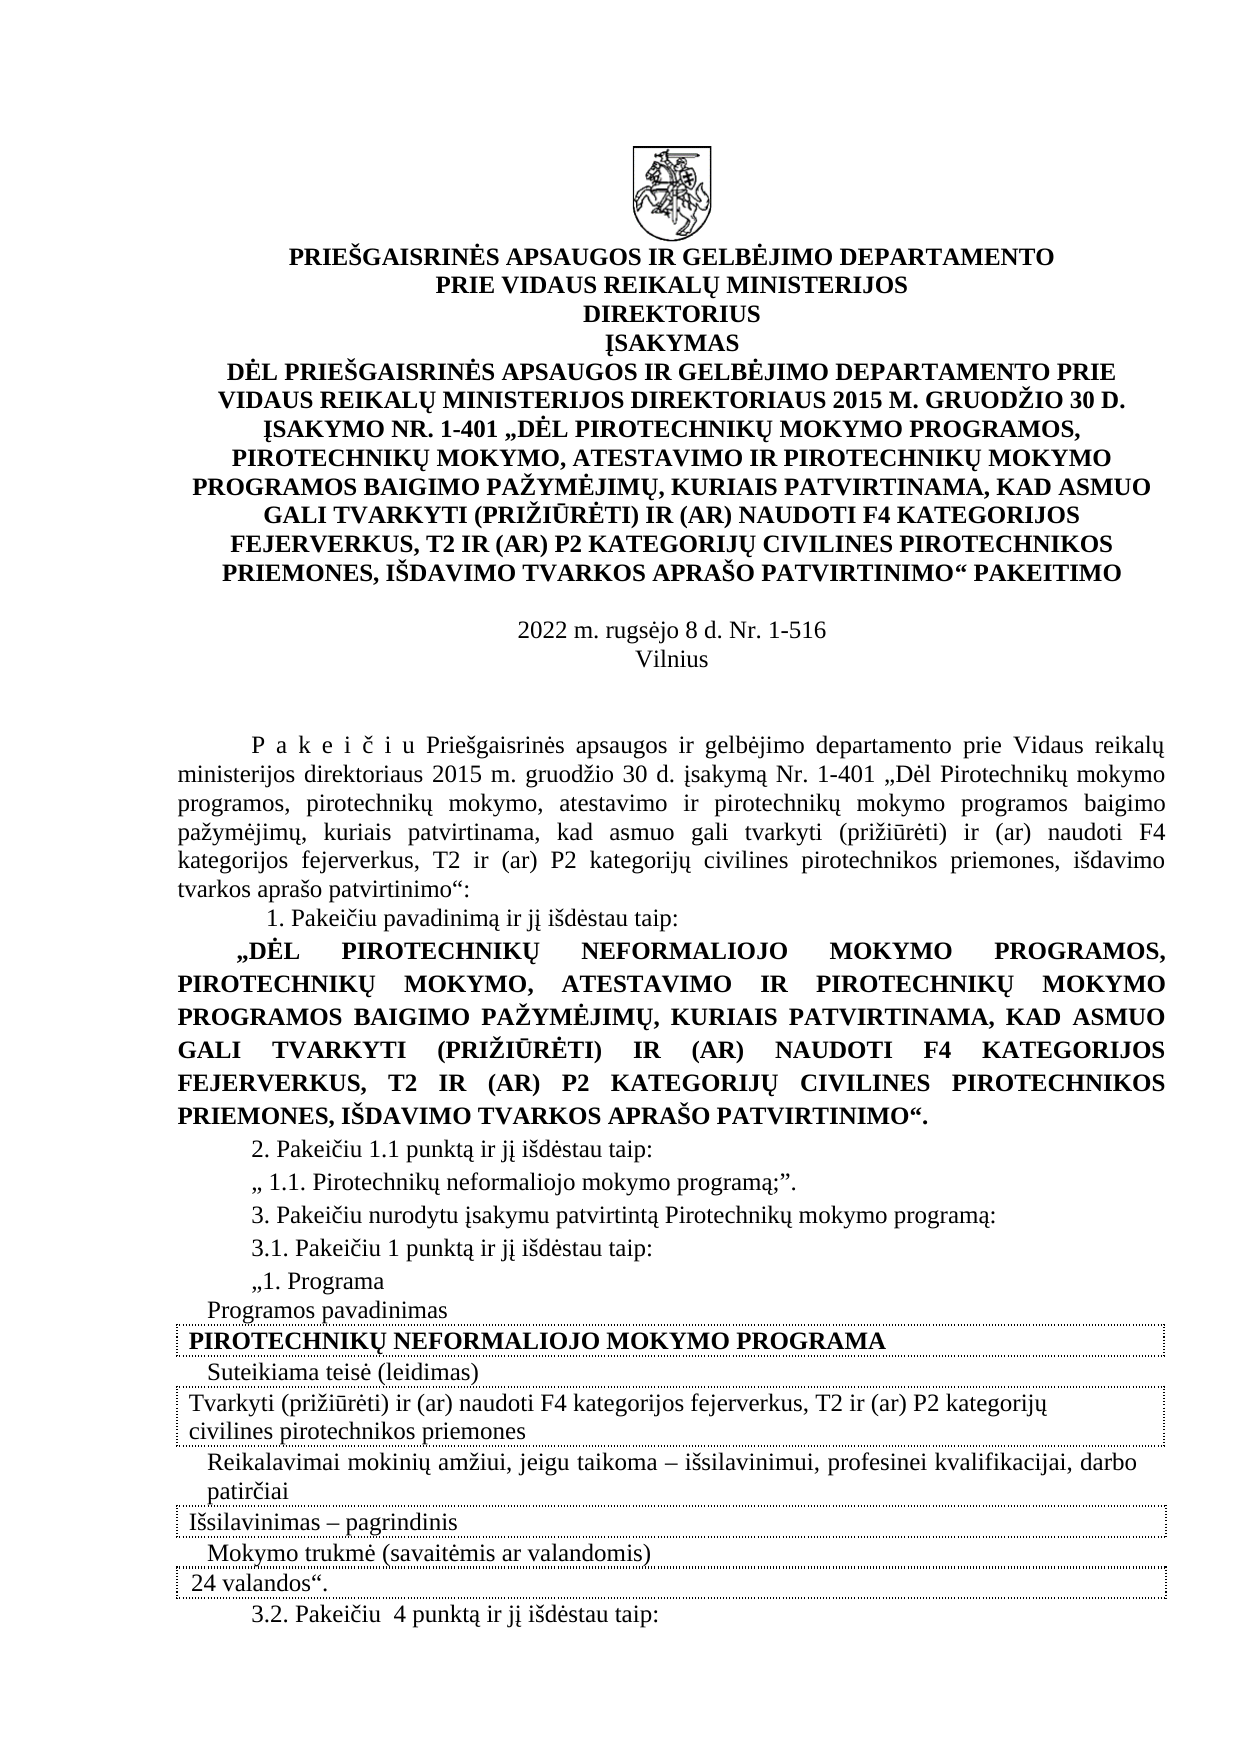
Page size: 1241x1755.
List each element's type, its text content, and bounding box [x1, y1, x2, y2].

text Programos pavadinimas [207, 1295, 1156, 1324]
text Suteikiama teisė (leidimas) [207, 1357, 1137, 1386]
text 3.1. Pakeičiu 1 punktą ir jį išdėstau taip: [177, 1233, 1166, 1262]
text 3.2. Pakeičiu 4 punktą ir jį išdėstau taip: [177, 1599, 1137, 1628]
text „Dėl pirotechnikų neformaliojo mokymo programos, pirotechnikų mokymo, atestavimo ir pirotechnikų mokymo programos baigimo pažymėjimų, kuriais patvirtinama, kad asmuo gali tvarkyti (prižiūrėti) ir (ar) naudoti F4 kategorijos fejerverkus, T2 ir (ar) P2 kategorijų civilines pirotechnikos priemones, išdavimo tvarkos aprašo patvirtinimo“. [177, 936, 1166, 1130]
text „1. Programa [251, 1266, 1156, 1295]
text DĖL Priešgaisrinės apsaugos ir gelbėjimo departamento prie Vidaus reikalų ministerijos direktoriaus 2015 m. gruodžio 30 d. įsakymo Nr. 1-401 „DĖL PIROTECHNIKŲ MOKYMO PROGRAMOS, PIROTECHNIKŲ MOKYMO, ATESTAVIMO IR PIROTECHNIKŲ MOKYMO PROGRAMOS BAIGIMO PAŽYMĖJIMŲ, KURIAIS PATVIRTINAMA, KAD ASMUO GALI TVARKYTI (PRIŽIŪRĖTI) IR (AR) NAUDOTI F4 KATEGORIJOS FEJERVERKUS, T2 IR (AR) P2 KATEGORIJŲ CIVILINES PIROTECHNIKOS PRIEMONES, IŠDAVIMO TVARKOS APRAŠO PATVIRTINIMO“ pakeitimo [177, 357, 1166, 587]
table_header PIROTECHNIKŲ NEFORMALIOJO MOKYMO PROGRAMA [177, 1324, 1164, 1355]
text P a k e i č i u Priešgaisrinės apsaugos ir gelbėjimo departamento prie Vidaus reikalų ministerijos direktoriaus 2015 m. gruodžio 30 d. įsakymą Nr. 1-401 „Dėl Pirotechnikų mokymo programos, pirotechnikų mokymo, atestavimo ir pirotechnikų mokymo programos baigimo pažymėjimų, kuriais patvirtinama, kad asmuo gali tvarkyti (prižiūrėti) ir (ar) naudoti F4 kategorijos fejerverkus, T2 ir (ar) P2 kategorijų civilines pirotechnikos priemones, išdavimo tvarkos aprašo patvirtinimo“: [177, 731, 1166, 903]
text direktorius [177, 299, 1166, 328]
text ĮSAKYMAS [177, 328, 1166, 357]
text Vilnius [177, 644, 1166, 673]
table_header 24 valandos“. [177, 1566, 1166, 1597]
text PRIEŠGAISRINĖS APSAUGOS IR GELBĖJIMO DEPARTAMENTO [177, 242, 1166, 271]
text 2. Pakeičiu 1.1 punktą ir jį išdėstau taip: [177, 1134, 1166, 1163]
text PRIE VIDAUS REIKALŲ MINISTERIJOS [177, 271, 1166, 299]
table_header Išsilavinimas – pagrindinis [177, 1505, 1166, 1536]
text Reikalavimai mokinių amžiui, jeigu taikoma – išsilavinimui, profesinei kvalifikacijai, darbo patirčiai [207, 1447, 1137, 1505]
table_header Tvarkyti (prižiūrėti) ir (ar) naudoti F4 kategorijos fejerverkus, T2 ir (ar) P2 kategorijų civilines pirotechnikos priemones [177, 1386, 1164, 1445]
text 1. Pakeičiu pavadinimą ir jį išdėstau taip: [251, 903, 1166, 932]
text 3. Pakeičiu nurodytu įsakymu patvirtintą Pirotechnikų mokymo programą: [177, 1200, 1166, 1229]
text „ 1.1. Pirotechnikų neformaliojo mokymo programą;”. [177, 1167, 1166, 1196]
text Mokymo trukmė (savaitėmis ar valandomis) [207, 1538, 1137, 1566]
text 2022 m. rugsėjo 8 d. Nr. 1-516 [177, 616, 1166, 644]
